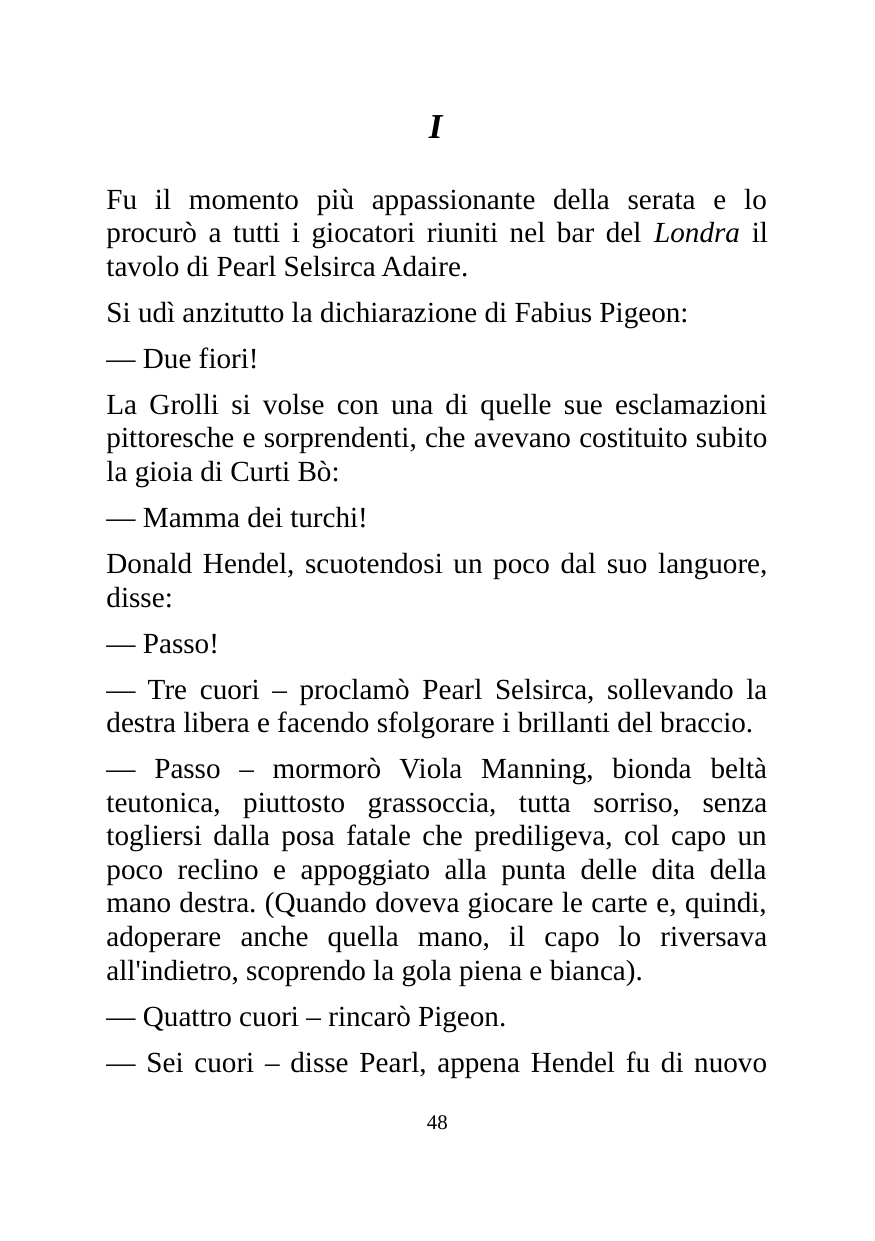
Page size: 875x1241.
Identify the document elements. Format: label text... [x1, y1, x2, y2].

text — Mamma dei turchi! [106, 500, 768, 534]
text — Sei cuori – disse Pearl, appena Hendel fu di nuovo [106, 1045, 768, 1078]
text — Tre cuori – proclamò Pearl Selsirca, sollevando la destra libera e facendo sfolgorare i brillanti del braccio. [106, 672, 768, 739]
text Fu il momento più appassionante della serata e lo procurò a tutti i giocatori riuniti nel bar del Londra il tavolo di Pearl Selsirca Adaire. [106, 182, 768, 282]
text Si udì anzitutto la dichiarazione di Fabius Pigeon: [106, 295, 768, 328]
text — Passo – mormorò Viola Manning, bionda beltà teutonica, piuttosto grassoccia, tutta sorriso, senza togliersi dalla posa fatale che prediligeva, col capo un poco reclino e appoggiato alla punta delle dita della mano destra. (Quando doveva giocare le carte e, quindi, adoperare anche quella mano, il capo lo riversava all'indietro, scoprendo la gola piena e bianca). [106, 751, 768, 986]
subtitle I [106, 106, 768, 146]
text — Due fiori! [106, 341, 768, 374]
text — Passo! [106, 626, 768, 659]
text — Quattro cuori – rincarò Pigeon. [106, 999, 768, 1032]
text La Grolli si volse con una di quelle sue esclamazioni pittoresche e sorprendenti, che avevano costituito subito la gioia di Curti Bò: [106, 387, 768, 488]
text Donald Hendel, scuotendosi un poco dal suo languore, disse: [106, 546, 768, 613]
